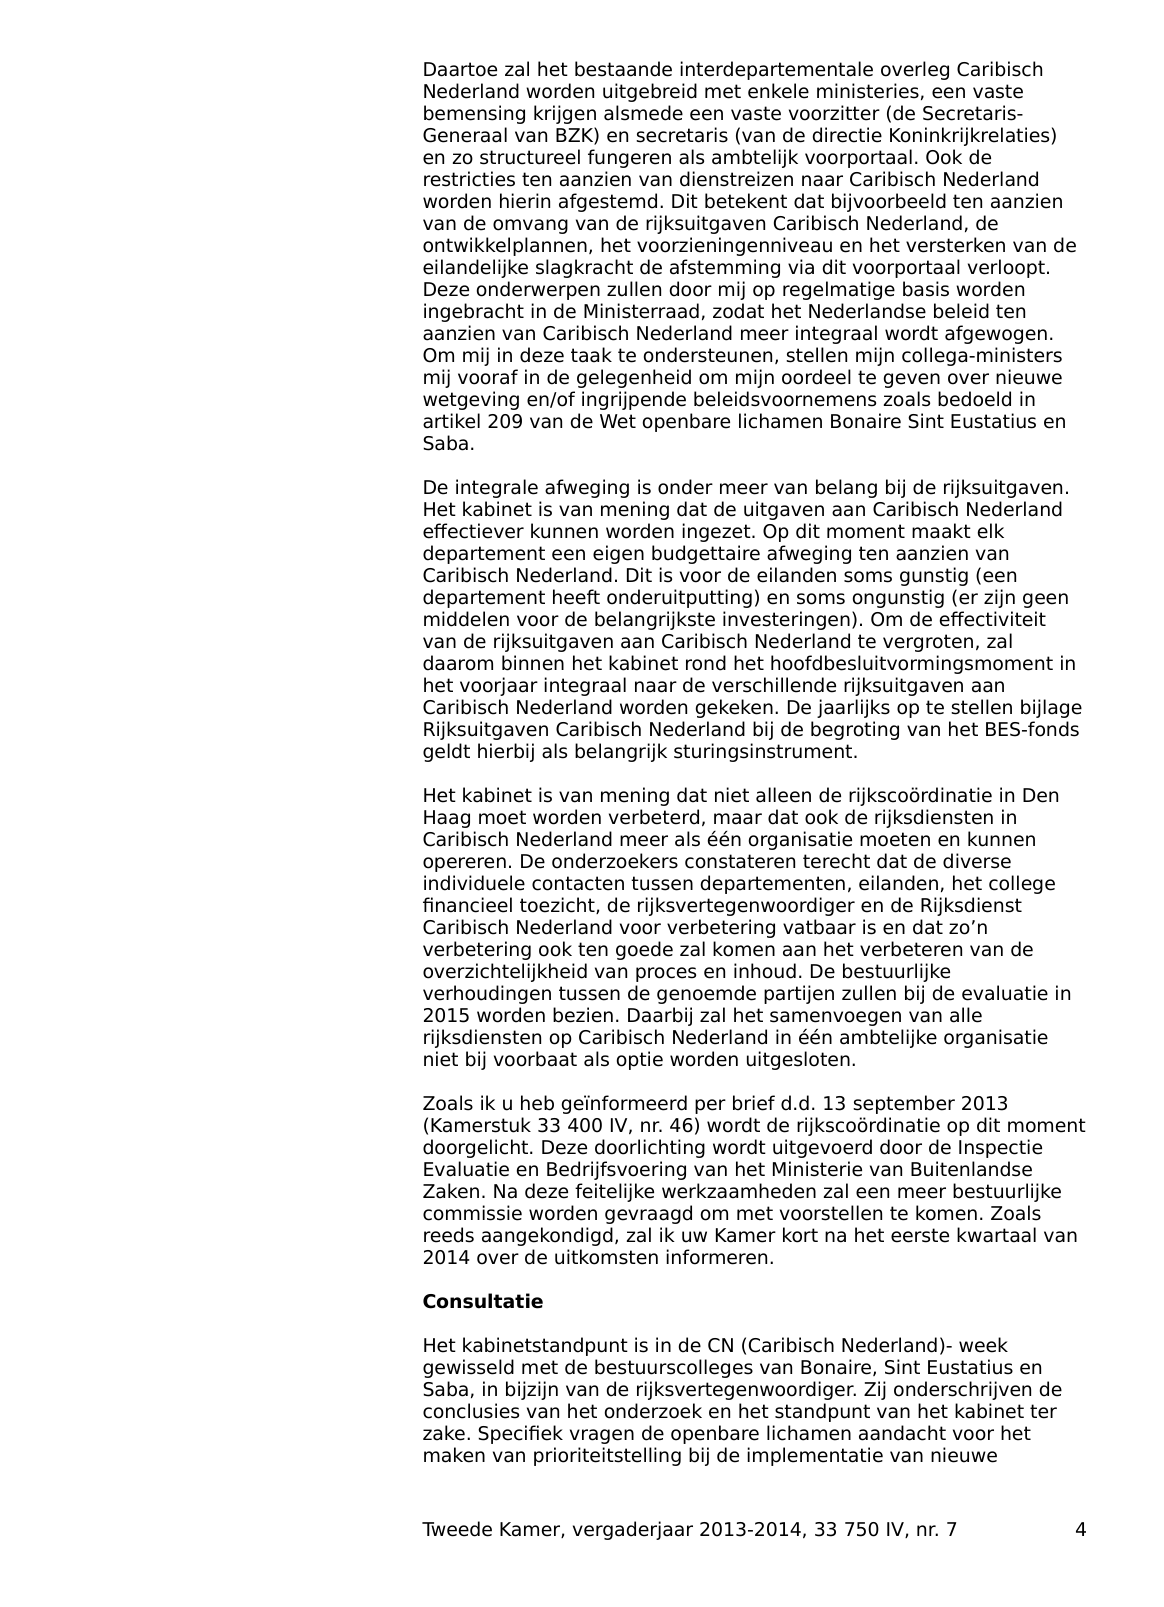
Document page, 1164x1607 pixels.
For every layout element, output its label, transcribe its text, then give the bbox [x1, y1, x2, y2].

text De integrale afweging is onder meer van belang bij de rijksuitgaven. Het kabinet is van mening dat de uitgaven aan Caribisch Nederland effectiever kunnen worden ingezet. Op dit moment maakt elk departement een eigen budgettaire afweging ten aanzien van Caribisch Nederland. Dit is voor de eilanden soms gunstig (een departement heeft onderuitputting) en soms ongunstig (er zijn geen middelen voor de belangrijkste investeringen). Om de effectiviteit van de rijksuitgaven aan Caribisch Nederland te vergroten, zal daarom binnen het kabinet rond het hoofdbesluitvormingsmoment in het voorjaar integraal naar de verschillende rijksuitgaven aan Caribisch Nederland worden gekeken. De jaarlijks op te stellen bijlage Rijksuitgaven Caribisch Nederland bij de begroting van het BES-fonds geldt hierbij als belangrijk sturingsinstrument. [422, 477, 1087, 763]
text Zoals ik u heb geïnformeerd per brief d.d. 13 september 2013 (Kamerstuk 33 400 IV, nr. 46) wordt de rijkscoördinatie op dit moment doorgelicht. Deze doorlichting wordt uitgevoerd door de Inspectie Evaluatie en Bedrijfsvoering van het Ministerie van Buitenlandse Zaken. Na deze feitelijke werkzaamheden zal een meer bestuurlijke commissie worden gevraagd om met voorstellen te komen. Zoals reeds aangekondigd, zal ik uw Kamer kort na het eerste kwartaal van 2014 over de uitkomsten informeren. [422, 1093, 1087, 1268]
text Het kabinet is van mening dat niet alleen de rijkscoördinatie in Den Haag moet worden verbeterd, maar dat ook de rijksdiensten in Caribisch Nederland meer als één organisatie moeten en kunnen opereren. De onderzoekers constateren terecht dat de diverse individuele contacten tussen departementen, eilanden, het college financieel toezicht, de rijksvertegenwoordiger en de Rijksdienst Caribisch Nederland voor verbetering vatbaar is en dat zo’n verbetering ook ten goede zal komen aan het verbeteren van de overzichtelijkheid van proces en inhoud. De bestuurlijke verhoudingen tussen de genoemde partijen zullen bij de evaluatie in 2015 worden bezien. Daarbij zal het samenvoegen van alle rijksdiensten op Caribisch Nederland in één ambtelijke organisatie niet bij voorbaat als optie worden uitgesloten. [422, 785, 1087, 1071]
subtitle Consultatie [422, 1291, 1087, 1313]
text Daartoe zal het bestaande interdepartementale overleg Caribisch Nederland worden uitgebreid met enkele ministeries, een vaste bemensing krijgen alsmede een vaste voorzitter (de Secretaris-Generaal van BZK) en secretaris (van de directie Koninkrijkrelaties) en zo structureel fungeren als ambtelijk voorportaal. Ook de restricties ten aanzien van dienstreizen naar Caribisch Nederland worden hierin afgestemd. Dit betekent dat bijvoorbeeld ten aanzien van de omvang van de rijksuitgaven Caribisch Nederland, de ontwikkelplannen, het voorzieningenniveau en het versterken van de eilandelijke slagkracht de afstemming via dit voorportaal verloopt. Deze onderwerpen zullen door mij op regelmatige basis worden ingebracht in de Ministerraad, zodat het Nederlandse beleid ten aanzien van Caribisch Nederland meer integraal wordt afgewogen. Om mij in deze taak te ondersteunen, stellen mijn collega-ministers mij vooraf in de gelegenheid om mijn oordeel te geven over nieuwe wetgeving en/of ingrijpende beleidsvoornemens zoals bedoeld in artikel 209 van de Wet openbare lichamen Bonaire Sint Eustatius en Saba. [422, 59, 1087, 455]
text Het kabinetstandpunt is in de CN (Caribisch Nederland)- week gewisseld met de bestuurscolleges van Bonaire, Sint Eustatius en Saba, in bijzijn van de rijksvertegenwoordiger. Zij onderschrijven de conclusies van het onderzoek en het standpunt van het kabinet ter zake. Specifiek vragen de openbare lichamen aandacht voor het maken van prioriteitstelling bij de implementatie van nieuwe [422, 1335, 1087, 1467]
